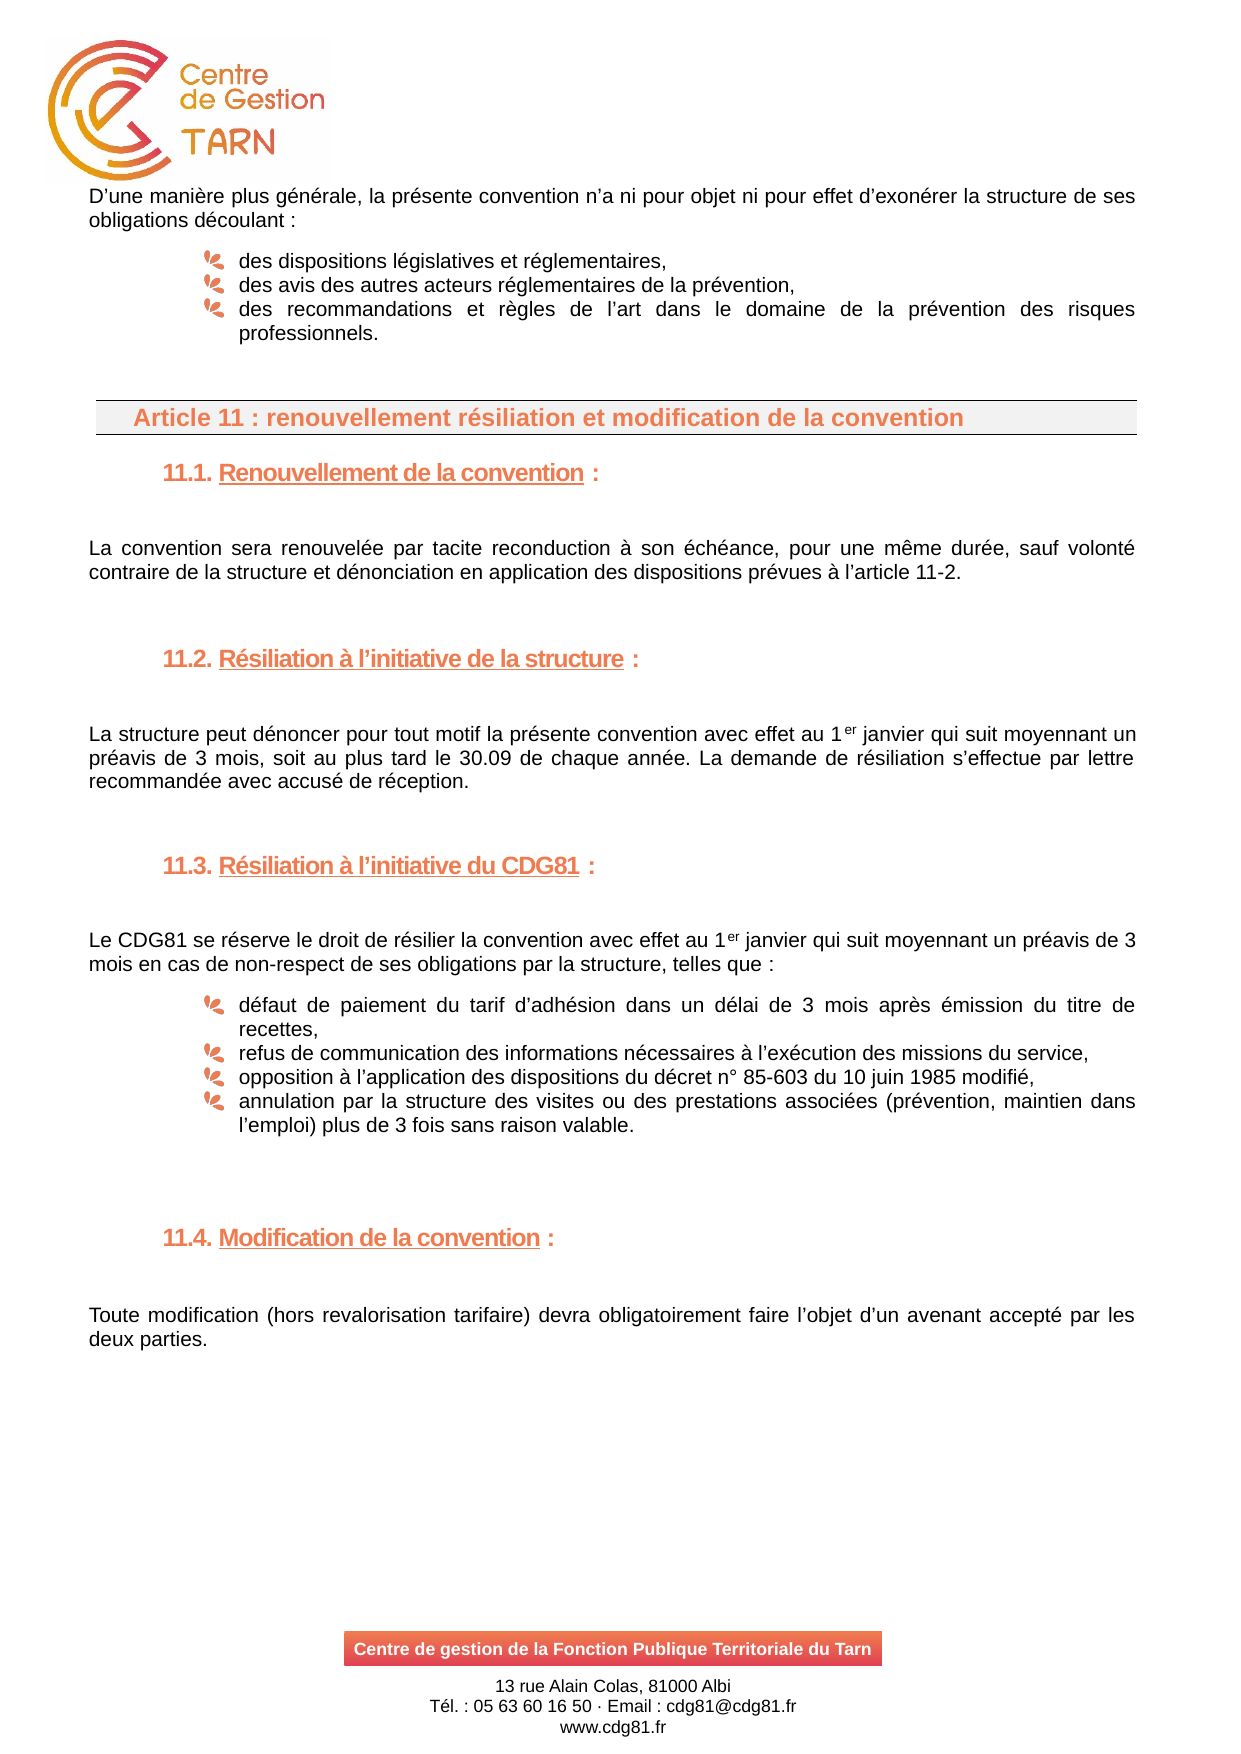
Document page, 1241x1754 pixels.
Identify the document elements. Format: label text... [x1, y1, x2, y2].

list opposition à l’application des dispositions du décret n° 85-603 du 10 juin 1985 modifié, [201, 1065, 1137, 1089]
text La structure peut dénoncer pour tout motif la présente convention avec effet au 1er janvier qui suit moyennant un préavis de 3 mois, soit au plus tard le 30.09 de chaque année. La demande de résiliation s’effectue par lettre recommandée avec accusé de réception. [89, 721, 1137, 793]
list défaut de paiement du tarif d’adhésion dans un délai de 3 mois après émission du titre de recettes, [201, 993, 1137, 1041]
subtitle 11.1. Renouvellement de la convention : [89, 458, 1137, 487]
subtitle Article 11 : renouvellement résiliation et modification de la convention [96, 401, 1137, 434]
text La convention sera renouvelée par tacite reconduction à son échéance, pour une même durée, sauf volonté contraire de la structure et dénonciation en application des dispositions prévues à l’article 11-2. [89, 536, 1137, 584]
list des dispositions législatives et réglementaires, [201, 248, 1137, 272]
subtitle 11.2. Résiliation à l’initiative de la structure : [89, 644, 1137, 672]
list des recommandations et règles de l’art dans le domaine de la prévention des risques professionnels. [201, 296, 1137, 344]
list des avis des autres acteurs réglementaires de la prévention, [201, 272, 1137, 296]
subtitle 11.3. Résiliation à l’initiative du CDG81 : [89, 851, 1137, 879]
text D’une manière plus générale, la présente convention n’a ni pour objet ni pour effet d’exonérer la structure de ses obligations découlant : [89, 118, 1137, 232]
text Toute modification (hors revalorisation tarifaire) devra obligatoirement faire l’objet d’un avenant accepté par les deux parties. [89, 1303, 1137, 1351]
subtitle 11.4. Modification de la convention : [89, 1223, 1137, 1251]
text Le CDG81 se réserve le droit de résilier la convention avec effet au 1er janvier qui suit moyennant un préavis de 3 mois en cas de non-respect de ses obligations par la structure, telles que : [89, 928, 1137, 976]
list refus de communication des informations nécessaires à l’exécution des missions du service, [201, 1041, 1137, 1065]
list annulation par la structure des visites ou des prestations associées (prévention, maintien dans l’emploi) plus de 3 fois sans raison valable. [201, 1089, 1137, 1137]
